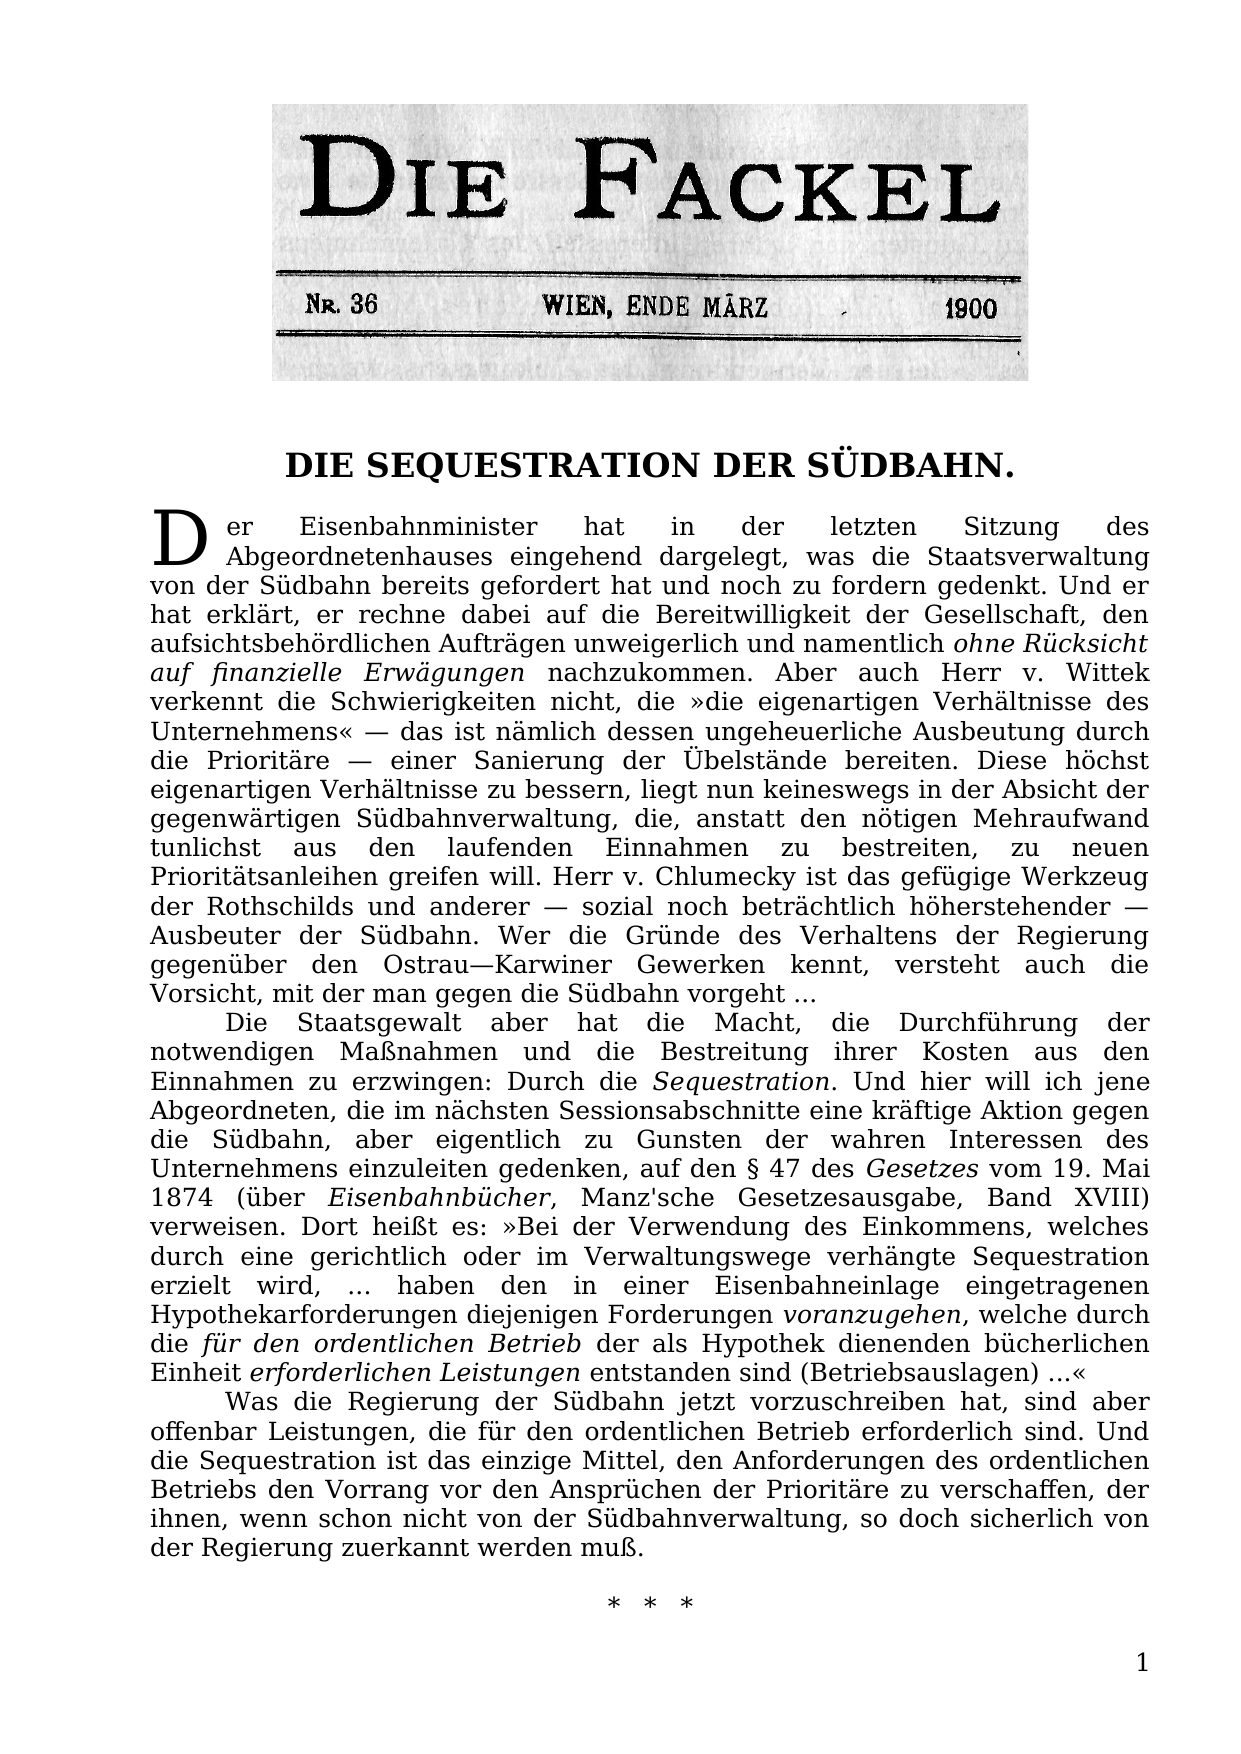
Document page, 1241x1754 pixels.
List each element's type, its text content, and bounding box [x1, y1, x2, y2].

picture [272, 104, 1029, 381]
text Was die Regierung der Südbahn jetzt vorzuschreiben hat, sind aber offenbar Leistungen, die für den ordentlichen Betrieb erforderlich sind. Und die Sequestration ist das einzige Mittel, den Anforderungen des ordentlichen Betriebs den Vorrang vor den Ansprüchen der Prioritäre zu verschaffen, der ihnen, wenn schon nicht von der Südbahnverwaltung, so doch sicherlich von der Regierung zuerkannt werden muß. [150, 1387, 1151, 1562]
text DIE SEQUESTRATION DER SÜDBAHN. [150, 422, 1151, 485]
text Der Eisenbahnminister hat in der letzten Sitzung des Abgeordnetenhauses eingehend dargelegt, was die Staatsverwaltung von der Südbahn bereits gefordert hat und noch zu fordern gedenkt. Und er hat erklärt, er rechne dabei auf die Bereitwilligkeit der Gesellschaft, den aufsichtsbehördlichen Aufträgen unweigerlich und namentlich ohne Rücksicht auf finanzielle Erwägungen nachzukommen. Aber auch Herr v. Wittek verkennt die Schwierigkeiten nicht, die »die eigenartigen Verhältnisse des Unternehmens« — das ist nämlich dessen ungeheuerliche Ausbeutung durch die Prioritäre — einer Sanierung der Übelstände bereiten. Diese höchst eigenartigen Verhältnisse zu bessern, liegt nun keineswegs in der Absicht der gegenwärtigen Südbahnverwaltung, die, anstatt den nötigen Mehraufwand tunlichst aus den laufenden Einnahmen zu bestreiten, zu neuen Prioritätsanleihen greifen will. Herr v. Chlumecky ist das gefügige Werkzeug der Rothschilds und anderer — sozial noch beträchtlich höherstehender — Ausbeuter der Südbahn. Wer die Gründe des Verhaltens der Regierung gegenüber den Ostrau—Karwiner Gewerken kennt, versteht auch die Vorsicht, mit der man gegen die Südbahn vorgeht ... [150, 509, 1151, 1008]
text Die Staatsgewalt aber hat die Macht, die Durchführung der notwendigen Maßnahmen und die Bestreitung ihrer Kosten aus den Einnahmen zu erzwingen: Durch die Sequestration. Und hier will ich jene Abgeordneten, die im nächsten Sessionsabschnitte eine kräftige Aktion gegen die Südbahn, aber eigentlich zu Gunsten der wahren Interessen des Unternehmens einzuleiten gedenken, auf den § 47 des Gesetzes vom 19. Mai 1874 (über Eisenbahnbücher, Manz'sche Gesetzesausgabe, Band XVIII) verweisen. Dort heißt es: »Bei der Verwendung des Einkommens, welches durch eine gerichtlich oder im Verwaltungswege verhängte Sequestration erzielt wird, ... haben den in einer Eisenbahneinlage eingetragenen Hypothekarforderungen diejenigen Forderungen voranzugehen, welche durch die für den ordentlichen Betrieb der als Hypothek dienenden bücherlichen Einheit erforderlichen Leistungen entstanden sind (Betriebsauslagen) ...« [150, 1008, 1151, 1387]
text * * * [150, 1592, 1151, 1621]
